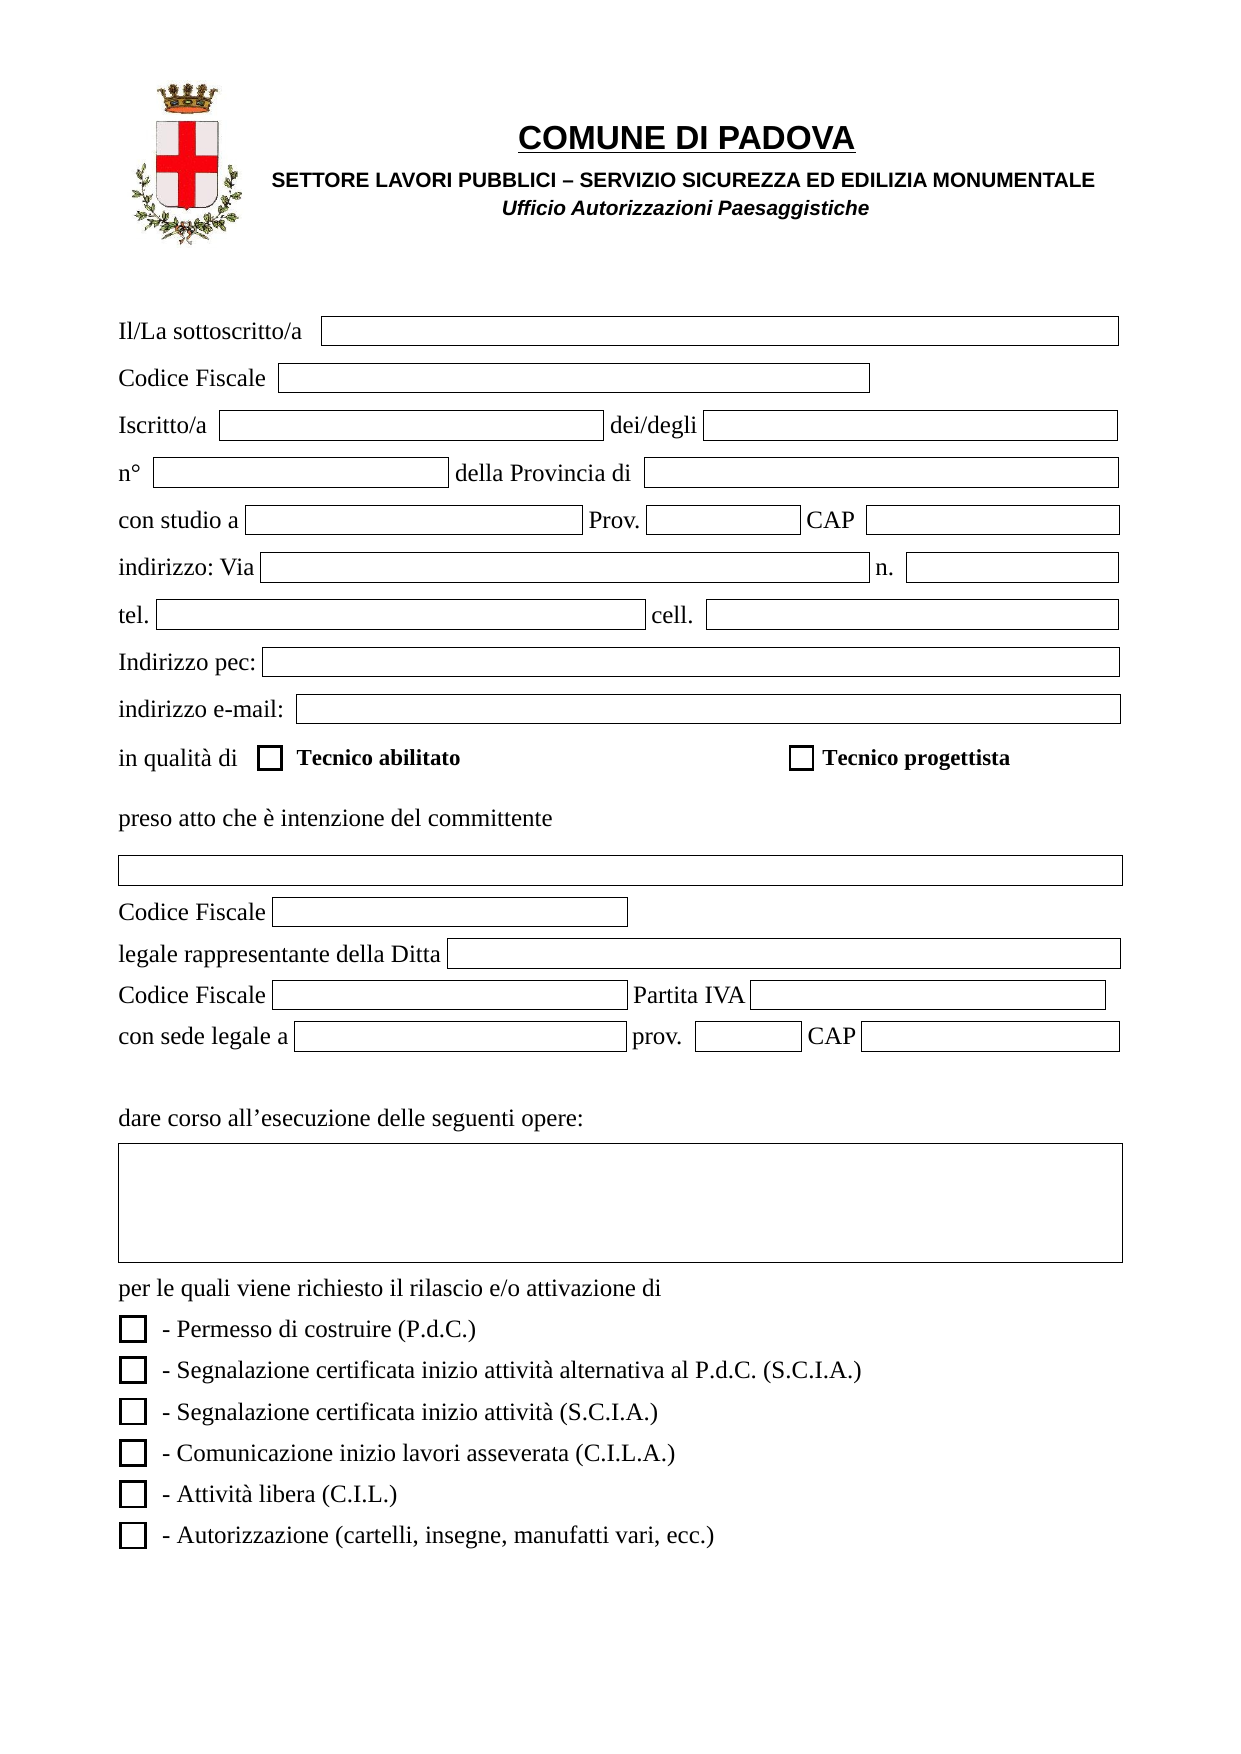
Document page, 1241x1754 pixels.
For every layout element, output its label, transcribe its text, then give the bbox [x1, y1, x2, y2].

text CAP [801, 505, 866, 534]
text Indirizzo pec: [118, 647, 262, 676]
text con studio a [118, 505, 245, 534]
text COMUNE DI PADOVA [245, 118, 1122, 157]
text Ufficio Autorizzazioni Paesaggistiche [245, 196, 1122, 220]
text dare corso all’esecuzione delle seguenti opere: [118, 1103, 1122, 1132]
text dei/degli [604, 410, 703, 440]
text Partita IVA [628, 980, 750, 1009]
text Prov. [583, 505, 646, 534]
text [1083, 741, 1122, 774]
text SETTORE LAVORI PUBBLICI – SERVIZIO SICUREZZA ED EDILIZIA MONUMENTALE [245, 168, 1122, 192]
text con sede legale a [118, 1021, 294, 1051]
text Codice Fiscale [118, 897, 272, 926]
text n. [870, 552, 906, 582]
text n° [118, 457, 153, 487]
text preso atto che è intenzione del committente [118, 803, 1122, 832]
text CAP [802, 1021, 861, 1051]
text legale rappresentante della Ditta [118, 938, 447, 968]
text [628, 897, 1122, 926]
text Iscritto/a [118, 410, 219, 440]
text cell. [646, 599, 706, 629]
text prov. [627, 1021, 695, 1051]
text tel. [118, 599, 156, 629]
text per le quali viene richiesto il rilascio e/o attivazione di [118, 1273, 1122, 1302]
text indirizzo e-mail: [118, 694, 296, 723]
text della Provincia di [449, 457, 644, 487]
text Codice Fiscale [118, 980, 272, 1009]
text Codice Fiscale [118, 363, 278, 392]
text in qualità di [118, 741, 788, 774]
picture [127, 80, 245, 248]
text [118, 118, 127, 157]
text Il/La sottoscritto/a [118, 316, 321, 345]
text [870, 363, 1122, 392]
text indirizzo: Via [118, 552, 260, 582]
